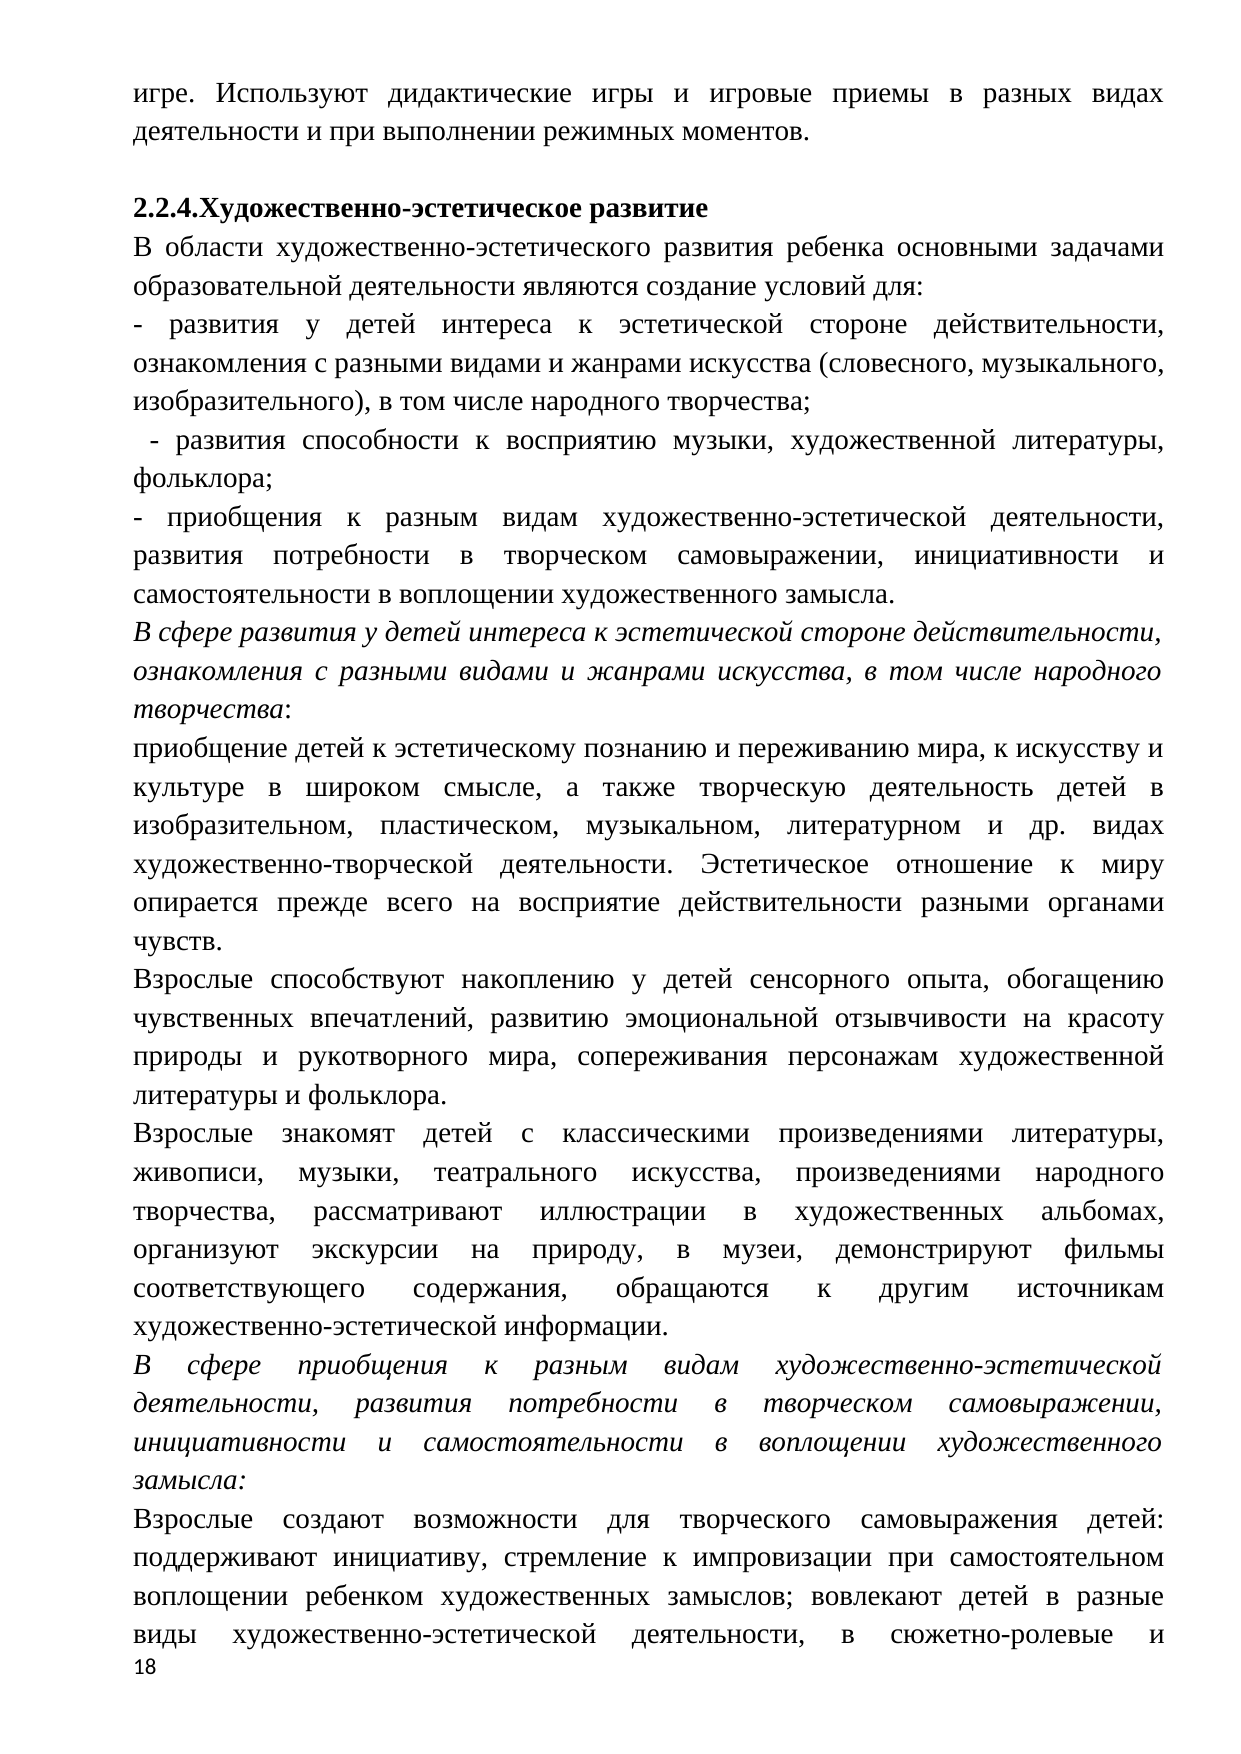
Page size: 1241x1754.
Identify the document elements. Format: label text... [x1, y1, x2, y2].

text Взрослые способствуют накоплению у детей сенсорного опыта, обогащению чувственных впечатлений, развитию эмоциональной отзывчивости на красоту природы и рукотворного мира, сопереживания персонажам художественной литературы и фольклора. [133, 961, 1165, 1111]
text В сфере приобщения к разным видам художественно-эстетической деятельности, развития потребности в творческом самовыражении, инициативности и самостоятельности в воплощении художественного замысла: [133, 1347, 1165, 1496]
text - развития способности к восприятию музыки, художественной литературы, фольклора; [133, 422, 1165, 494]
text Взрослые создают возможности для творческого самовыражения детей: поддерживают инициативу, стремление к импровизации при самостоятельном воплощении ребенком художественных замыслов; вовлекают детей в разные виды художественно-эстетической деятельности, в сюжетно-ролевые и [133, 1501, 1165, 1650]
text игре. Используют дидактические игры и игровые приемы в разных видах деятельности и при выполнении режимных моментов. [133, 75, 1165, 147]
text Взрослые знакомят детей с классическими произведениями литературы, живописи, музыки, театрального искусства, произведениями народного творчества, рассматривают иллюстрации в художественных альбомах, организуют экскурсии на природу, в музеи, демонстрируют фильмы соответствующего содержания, обращаются к другим источникам художественно-эстетической информации. [133, 1116, 1165, 1342]
text В сфере развития у детей интереса к эстетической стороне действительности, ознакомления с разными видами и жанрами искусства, в том числе народного творчества: [133, 614, 1165, 725]
text приобщение детей к эстетическому познанию и переживанию мира, к искусству и культуре в широком смысле, а также творческую деятельность детей в изобразительном, пластическом, музыкальном, литературном и др. видах художественно-творческой деятельности. Эстетическое отношение к миру опирается прежде всего на восприятие действительности разными органами чувств. [133, 730, 1165, 956]
text - приобщения к разным видам художественно-эстетической деятельности, развития потребности в творческом самовыражении, инициативности и самостоятельности в воплощении художественного замысла. [133, 499, 1165, 609]
text 2.2.4.Художественно-эстетическое развитие [133, 191, 1165, 224]
text - развития у детей интереса к эстетической стороне действительности, ознакомления с разными видами и жанрами искусства (словесного, музыкального, изобразительного), в том числе народного творчества; [133, 306, 1165, 417]
text В области художественно-эстетического развития ребенка основными задачами образовательной деятельности являются создание условий для: [133, 229, 1165, 301]
